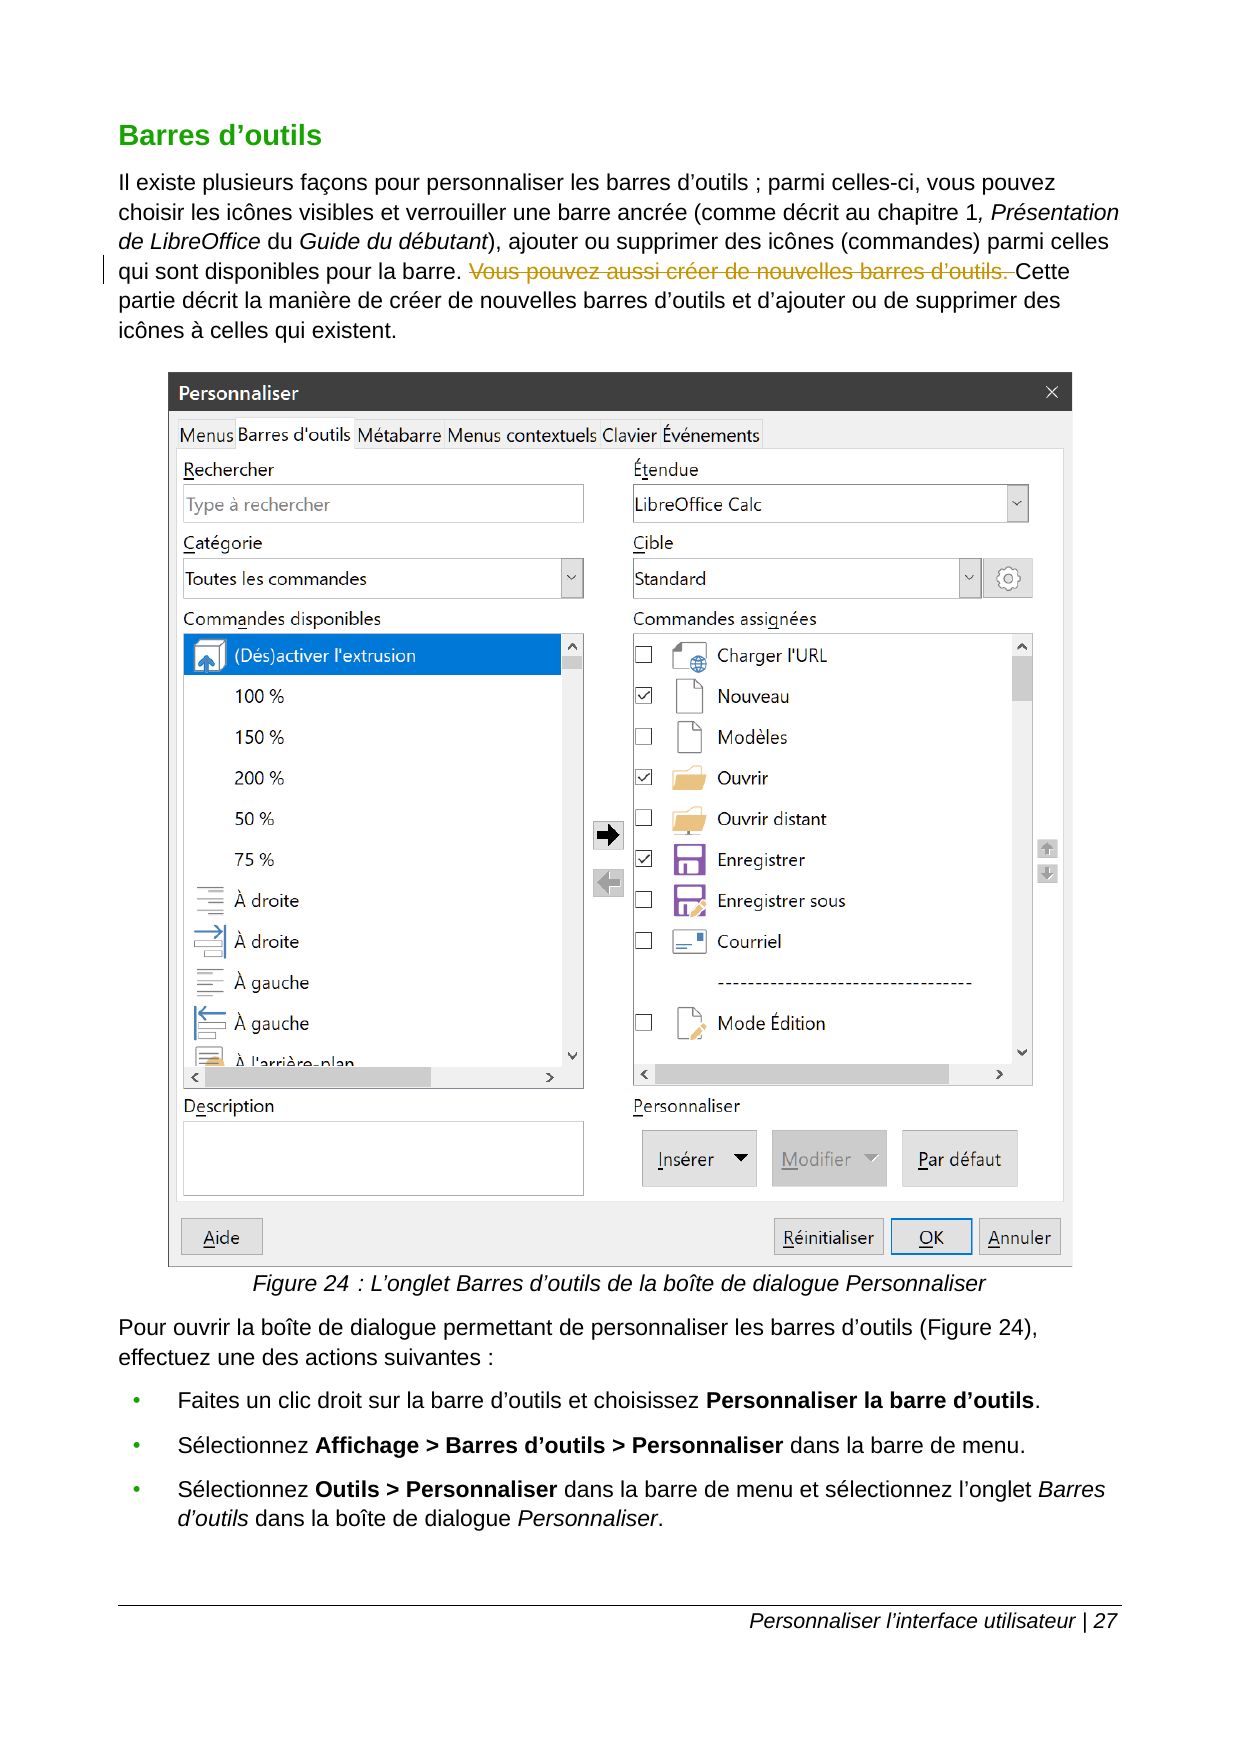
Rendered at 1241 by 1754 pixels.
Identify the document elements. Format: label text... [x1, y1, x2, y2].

list Sélectionnez Outils > Personnaliser dans la barre de menu et sélectionnez l’onglet Barres d’outils dans la boîte de dialogue Personnaliser. [133, 1472, 1122, 1531]
picture [168, 372, 1073, 1267]
subtitle Barres d’outils [118, 118, 1122, 152]
text Il existe plusieurs façons pour personnaliser les barres d’outils ; parmi celles-ci, vous pouvez choisir les icônes visibles et verrouiller une barre ancrée (comme décrit au chapitre 1, Présentation de LibreOffice du Guide du débutant), ajouter ou supprimer des icônes (commandes) parmi celles qui sont disponibles pour la barre. Cette partie décrit la manière de créer de nouvelles barres d’outils et d’ajouter ou de supprimer des icônes à celles qui existent. [118, 166, 1122, 343]
text Pour ouvrir la boîte de dialogue permettant de personnaliser les barres d’outils (Figure 24), effectuez une des actions suivantes : [118, 1311, 1122, 1370]
list Sélectionnez Affichage > Barres d’outils > Personnaliser dans la barre de menu. [133, 1428, 1122, 1458]
list Faites un clic droit sur la barre d’outils et choisissez Personnaliser la barre d’outils. [133, 1384, 1122, 1414]
text Figure 24 : L’onglet Barres d’outils de la boîte de dialogue Personnaliser [118, 1267, 1122, 1296]
